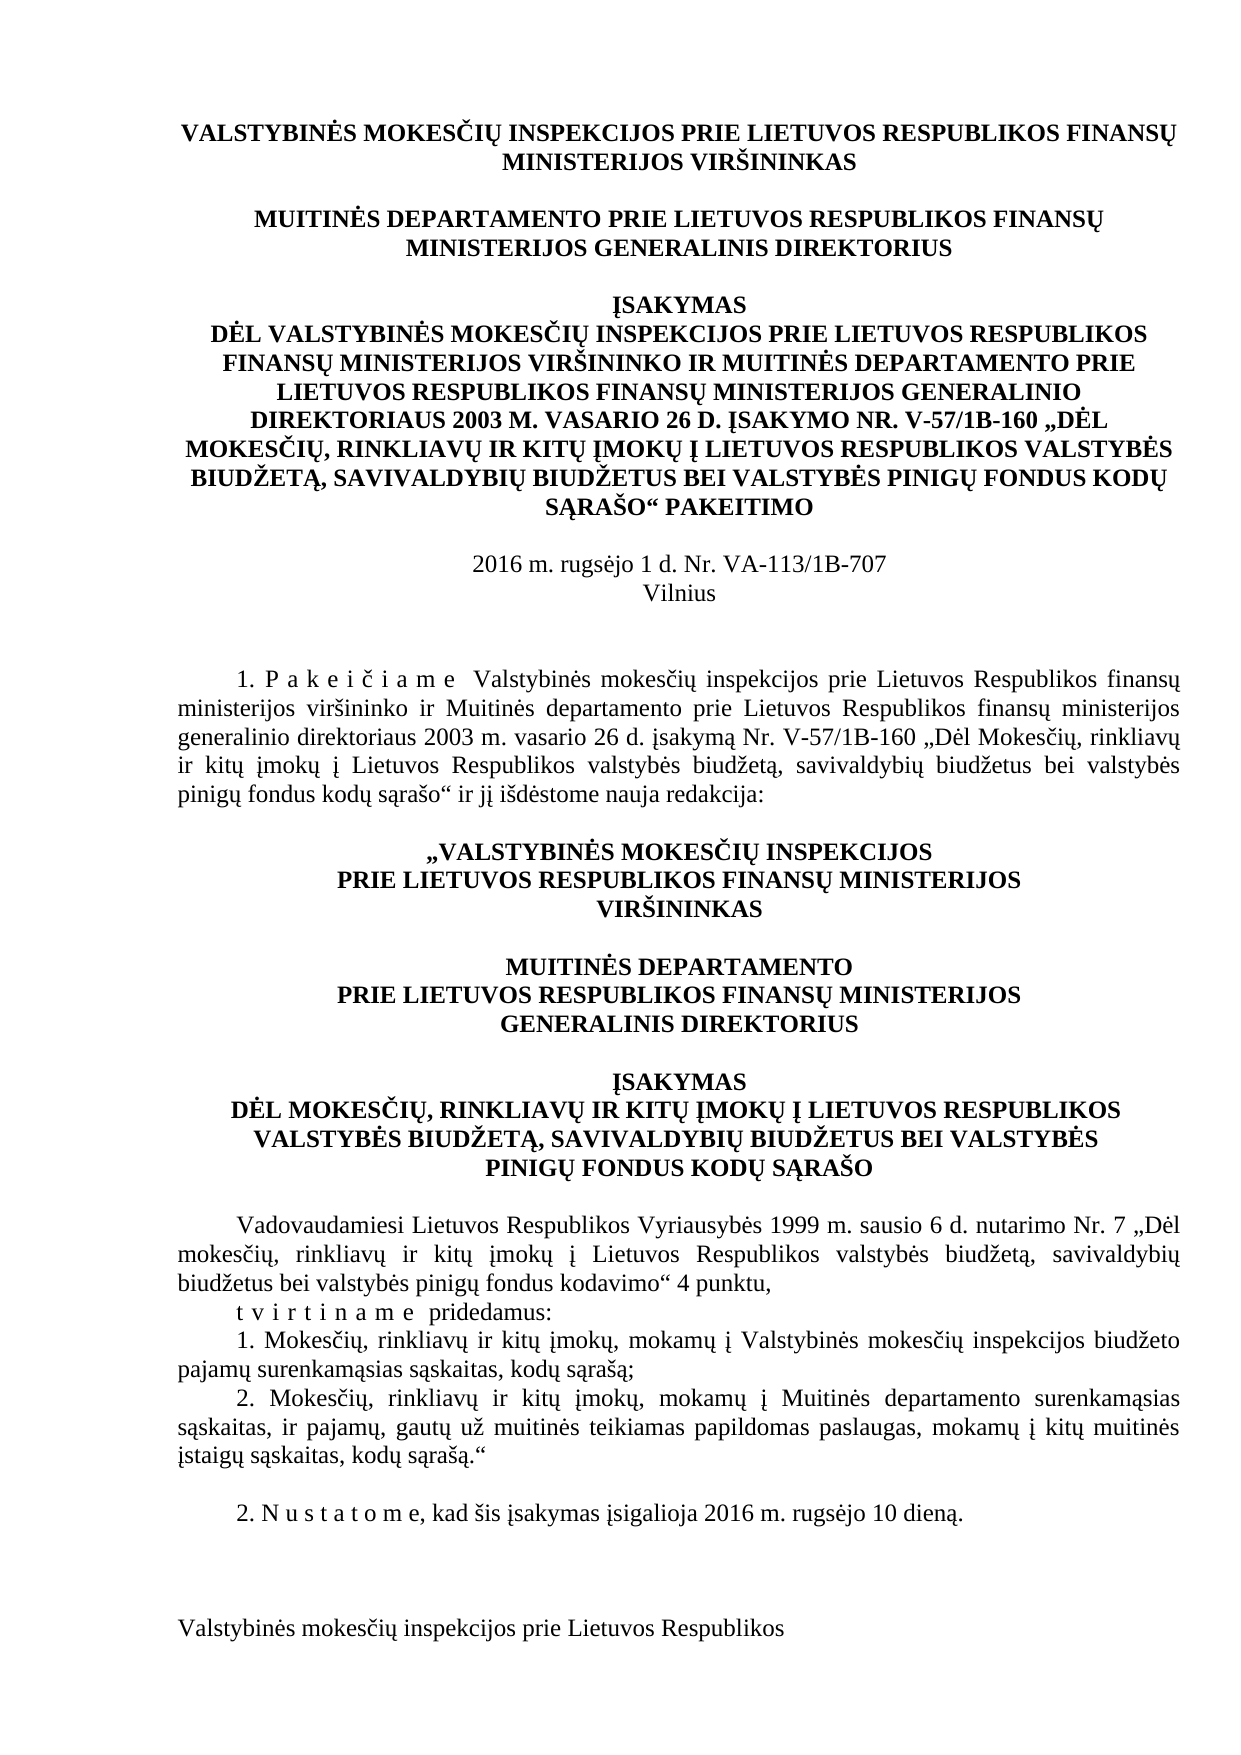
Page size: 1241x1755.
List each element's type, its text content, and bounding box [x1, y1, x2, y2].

text VALSTYBĖS BIUDŽETĄ, SAVIVALDYBIŲ BIUDŽETUS BEI VALSTYBĖS [177, 1124, 1181, 1153]
text PRIE LIETUVOS RESPUBLIKOS FINANSŲ MINISTERIJOS [177, 866, 1181, 894]
text tvirtiname pridedamus: [177, 1297, 1181, 1326]
text 2. N u s t a t o m e, kad šis įsakymas įsigalioja 2016 m. rugsėjo 10 dieną. [177, 1498, 1181, 1527]
text ĮSAKYMAS [177, 1067, 1181, 1096]
text Muitinės departamento prie lietuvos respublikos finansų ministerijos generalinis direktorius [177, 204, 1181, 262]
text ĮSAKYMAS [177, 291, 1181, 319]
text VALSTYBINĖS MOKESČIŲ INSPEKCIJOS PRIE LIETUVOS RESPUBLIKOS FINANSŲ MINISTERIJOS VIRŠININKAS [177, 118, 1181, 176]
text VIRŠININKAS [177, 894, 1181, 923]
text DĖL MOKESČIŲ, RINKLIAVŲ IR KITŲ ĮMOKŲ Į LIETUVOS RESPUBLIKOS [177, 1096, 1181, 1124]
text 1. Mokesčių, rinkliavų ir kitų įmokų, mokamų į Valstybinės mokesčių inspekcijos biudžeto pajamų surenkamąsias sąskaitas, kodų sąrašą; [177, 1326, 1181, 1383]
text DĖL VALSTYBINĖS MOKESČIŲ INSPEKCIJOS PRIE LIETUVOS RESPUBLIKOS FINANSŲ MINISTERIJOS VIRŠININKO IR MUITINĖS DEPARTAMENTO PRIE LIETUVOS RESPUBLIKOS FINANSŲ MINISTERIJOS GENERALINIO DIREKTORIAUS 2003 M. VASARIO 26 D. ĮSAKYMO NR. V-57/1B-160 „DĖL MOKESČIŲ, RINKLIAVŲ IR KITŲ ĮMOKŲ Į LIETUVOS RESPUBLIKOS VALSTYBĖS BIUDŽETĄ, SAVIVALDYBIŲ BIUDŽETUS BEI VALSTYBĖS PINIGŲ FONDUS KODŲ SĄRAŠO“ PAKEITIMO [177, 319, 1181, 521]
text MUITINĖS DEPARTAMENTO [177, 952, 1181, 981]
text PRIE LIETUVOS RESPUBLIKOS FINANSŲ MINISTERIJOS [177, 981, 1181, 1009]
text „VALSTYBINĖS MOKESČIŲ INSPEKCIJOS [177, 837, 1181, 866]
text Valstybinės mokesčių inspekcijos prie Lietuvos Respublikos [177, 1613, 1181, 1642]
text 1. Pakeičiame Valstybinės mokesčių inspekcijos prie Lietuvos Respublikos finansų ministerijos viršininko ir Muitinės departamento prie Lietuvos Respublikos finansų ministerijos generalinio direktoriaus 2003 m. vasario 26 d. įsakymą Nr. V-57/1B-160 „Dėl Mokesčių, rinkliavų ir kitų įmokų į Lietuvos Respublikos valstybės biudžetą, savivaldybių biudžetus bei valstybės pinigų fondus kodų sąrašo“ ir jį išdėstome nauja redakcija: [177, 664, 1181, 808]
text GENERALINIS DIREKTORIUS [177, 1009, 1181, 1038]
text 2. Mokesčių, rinkliavų ir kitų įmokų, mokamų į Muitinės departamento surenkamąsias sąskaitas, ir pajamų, gautų už muitinės teikiamas papildomas paslaugas, mokamų į kitų muitinės įstaigų sąskaitas, kodų sąrašą.“ [177, 1383, 1181, 1469]
text PINIGŲ FONDUS KODŲ SĄRAŠO [177, 1153, 1181, 1182]
text Vadovaudamiesi Lietuvos Respublikos Vyriausybės 1999 m. sausio 6 d. nutarimo Nr. 7 „Dėl mokesčių, rinkliavų ir kitų įmokų į Lietuvos Respublikos valstybės biudžetą, savivaldybių biudžetus bei valstybės pinigų fondus kodavimo“ 4 punktu, [177, 1211, 1181, 1297]
text Vilnius [177, 578, 1181, 607]
text 2016 m. rugsėjo 1 d. Nr. VA-113/1B-707 [177, 549, 1181, 578]
